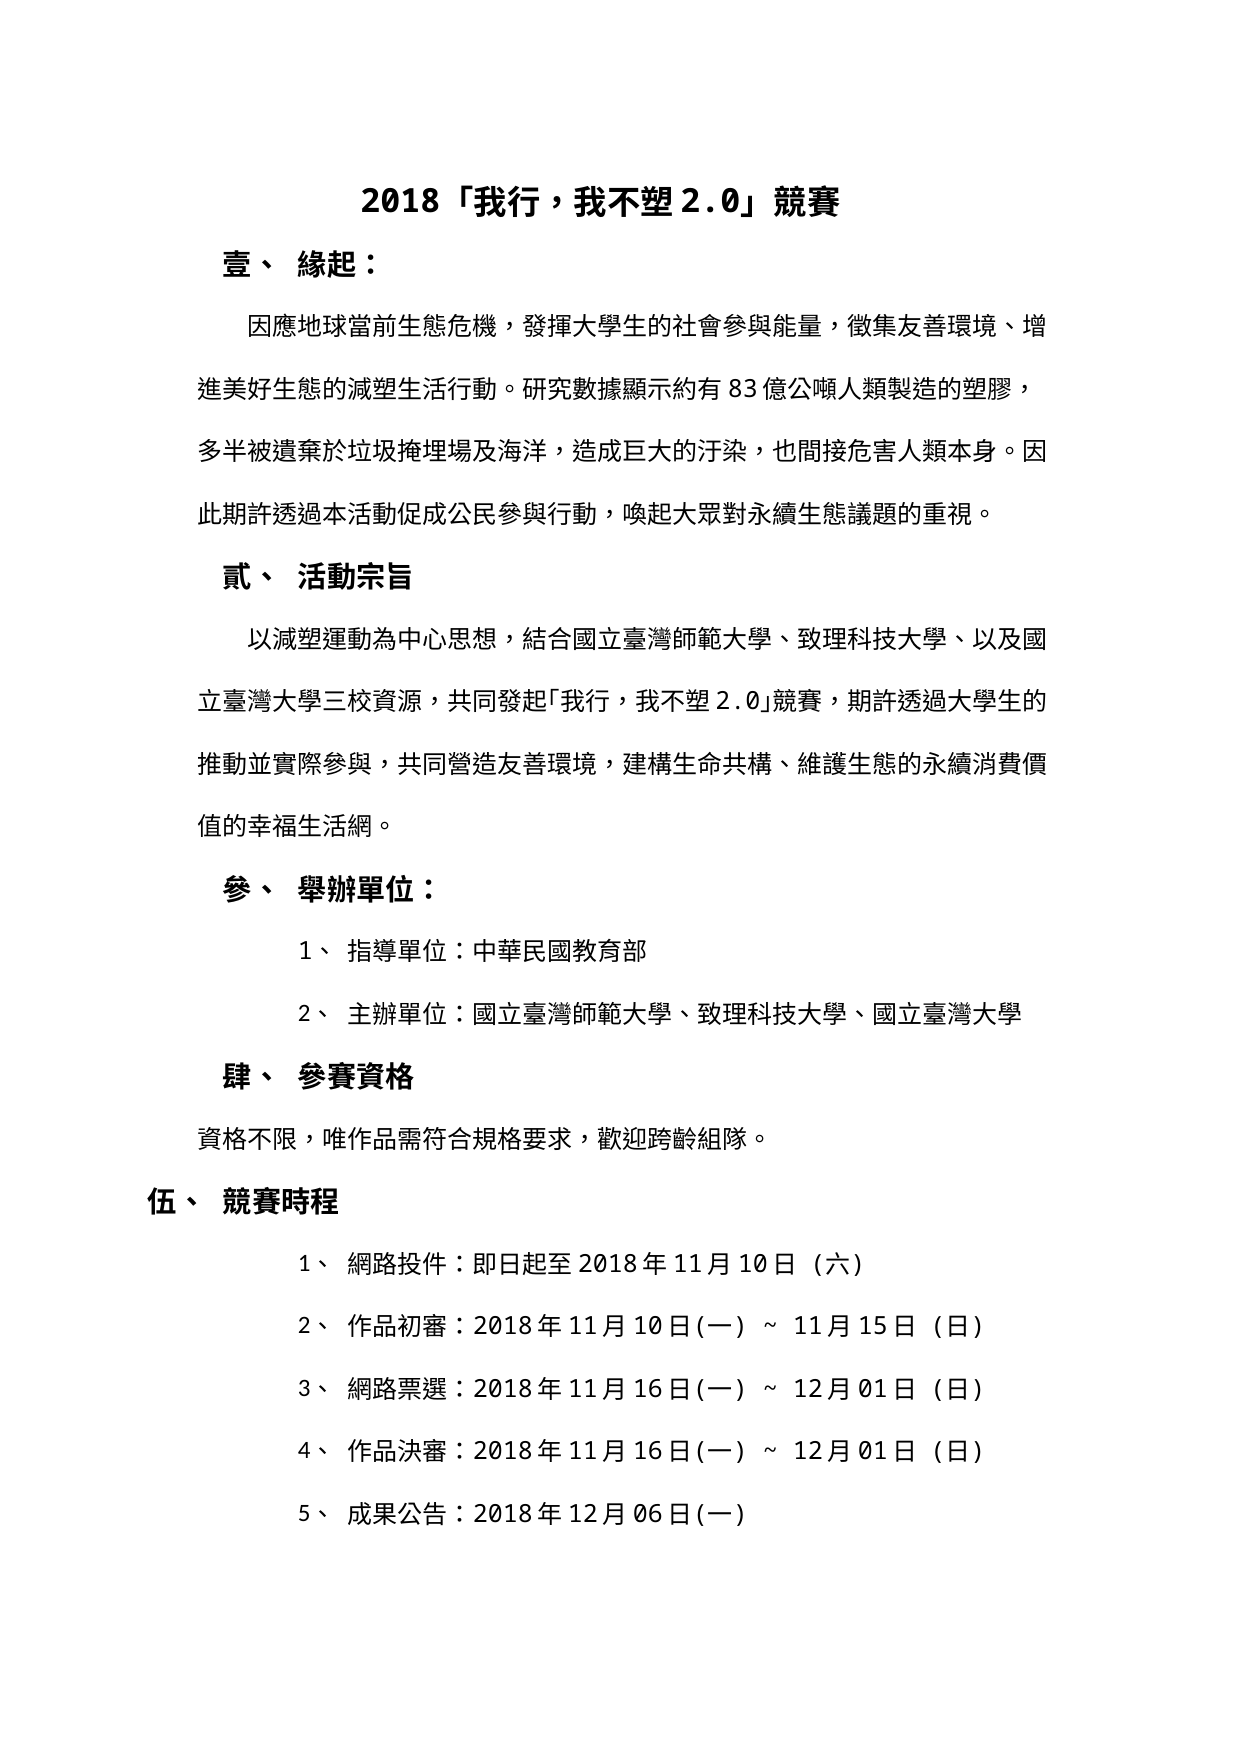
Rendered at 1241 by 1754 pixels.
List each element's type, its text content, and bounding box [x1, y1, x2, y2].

list 網路投件：即日起至2018年11月10日 (六) [298, 1221, 1053, 1283]
list 競賽時程 [148, 1158, 1053, 1221]
list 活動宗旨 [223, 533, 1053, 596]
text 因應地球當前生態危機，發揮大學生的社會參與能量，徵集友善環境、增進美好生態的減塑生活行動。研究數據顯示約有83億公噸人類製造的塑膠，多半被遺棄於垃圾掩埋場及海洋，造成巨大的汙染，也間接危害人類本身。因此期許透過本活動促成公民參與行動，喚起大眾對永續生態議題的重視。 [198, 283, 1053, 533]
list 主辦單位：國立臺灣師範大學、致理科技大學、國立臺灣大學 [298, 971, 1053, 1033]
list 網路票選：2018年11月16日(一) ~ 12月01日 (日) [298, 1346, 1053, 1408]
list 作品決審：2018年11月16日(一) ~ 12月01日 (日) [298, 1408, 1053, 1471]
list 舉辦單位： [223, 846, 1053, 908]
list 指導單位：中華民國教育部 [298, 908, 1053, 971]
list 參賽資格 [223, 1033, 1053, 1096]
list 緣起： [223, 221, 1053, 283]
text 以減塑運動為中心思想，結合國立臺灣師範大學、致理科技大學、以及國立臺灣大學三校資源，共同發起｢我行，我不塑2.0｣競賽，期許透過大學生的推動並實際參與，共同營造友善環境，建構生命共構、維護生態的永續消費價值的幸福生活網。 [198, 596, 1053, 846]
list 作品初審：2018年11月10日(一) ~ 11月15日 (日) [298, 1283, 1053, 1346]
list 成果公告：2018年12月06日(一) [298, 1471, 1053, 1533]
text 2018「我行，我不塑2.0」競賽 [148, 158, 1053, 221]
text 資格不限，唯作品需符合規格要求，歡迎跨齡組隊。 [148, 1096, 1053, 1158]
